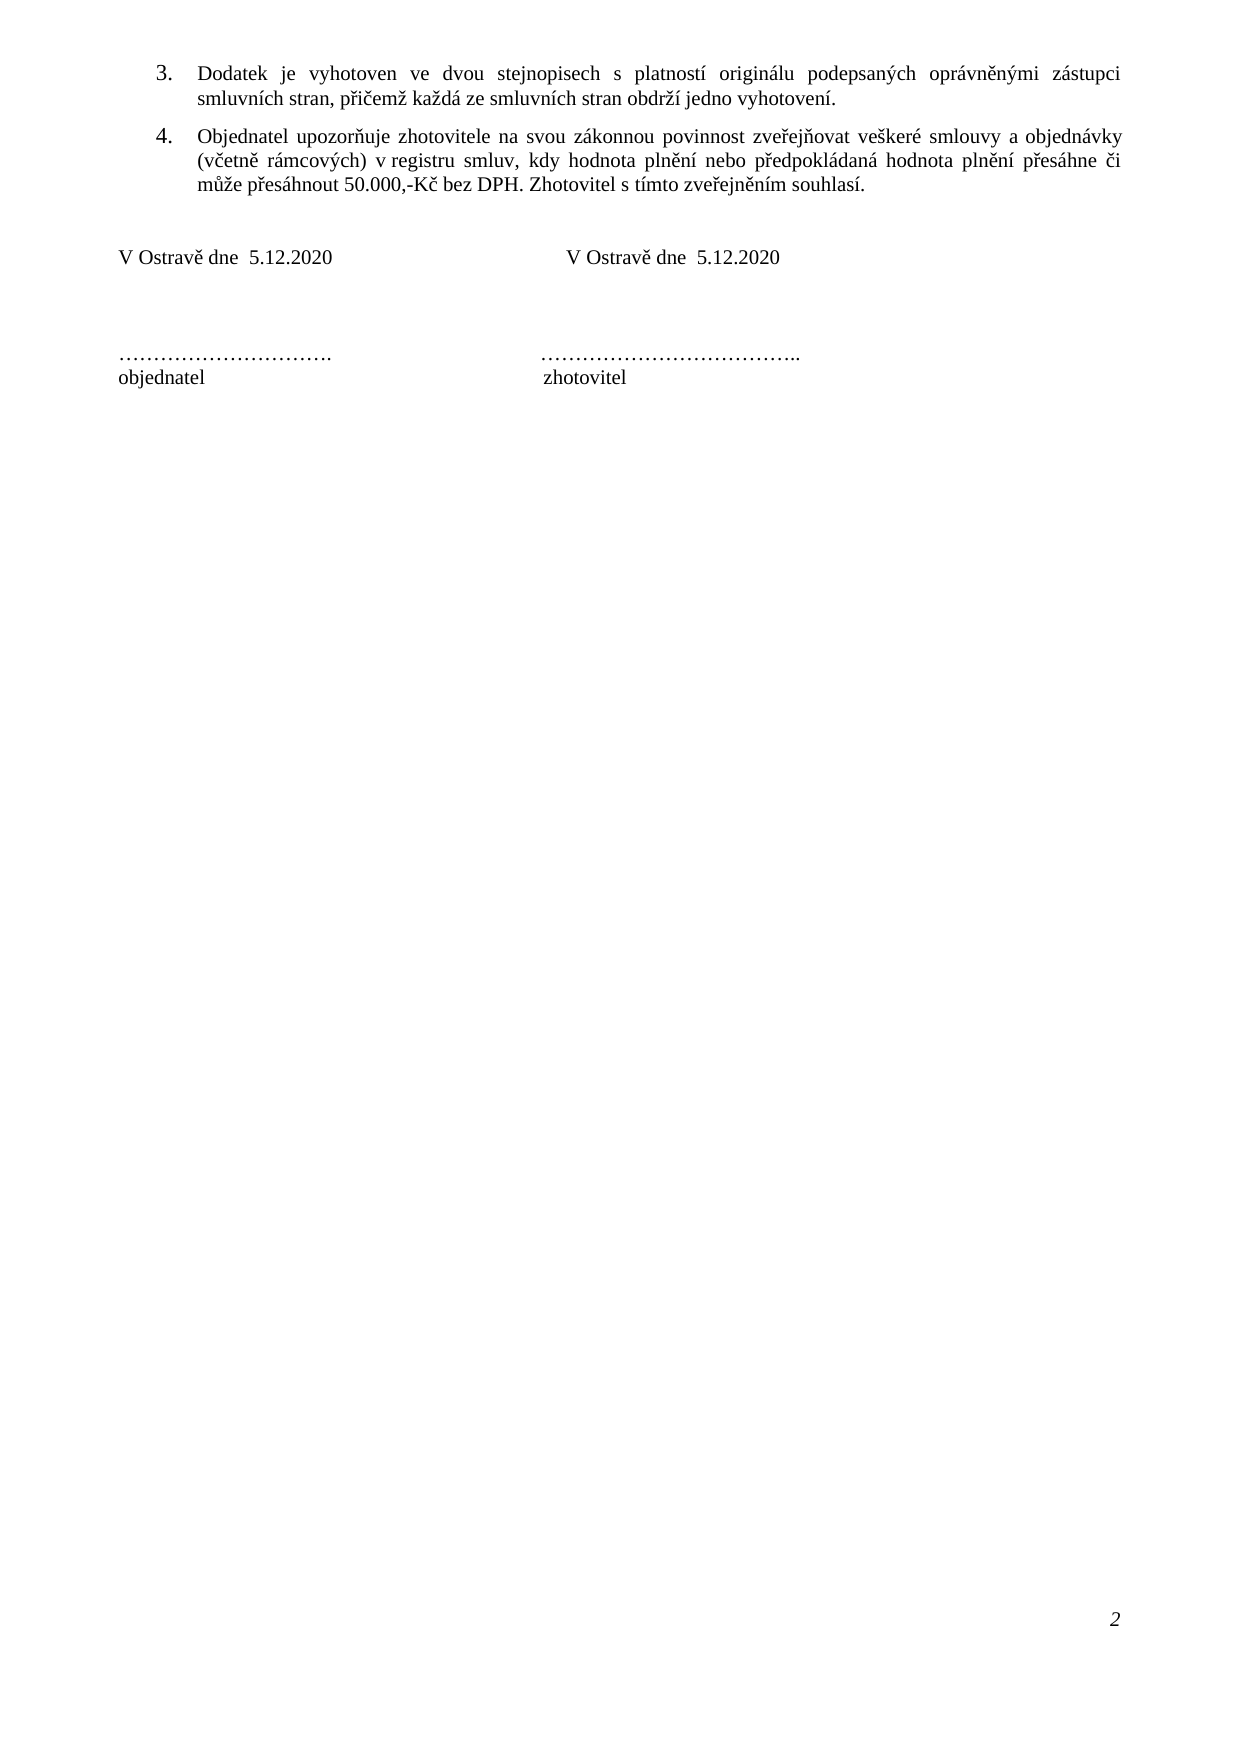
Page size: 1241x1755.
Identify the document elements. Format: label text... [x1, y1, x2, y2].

text objednatel zhotovitel [118, 365, 1122, 389]
list Objednatel upozorňuje zhotovitele na svou zákonnou povinnost zveřejňovat veškeré smlouvy a objednávky (včetně rámcových) v registru smluv, kdy hodnota plnění nebo předpokládaná hodnota plnění přesáhne či může přesáhnout 50.000,-Kč bez DPH. Zhotovitel s tímto zveřejněním souhlasí. [156, 122, 1122, 196]
text …………………………. ……………………………….. [118, 341, 1122, 365]
text V Ostravě dne 5.12.2020 V Ostravě dne 5.12.2020 [118, 244, 1122, 269]
list Dodatek je vyhotoven ve dvou stejnopisech s platností originálu podepsaných oprávněnými zástupci smluvních stran, přičemž každá ze smluvních stran obdrží jedno vyhotovení. [156, 59, 1122, 109]
